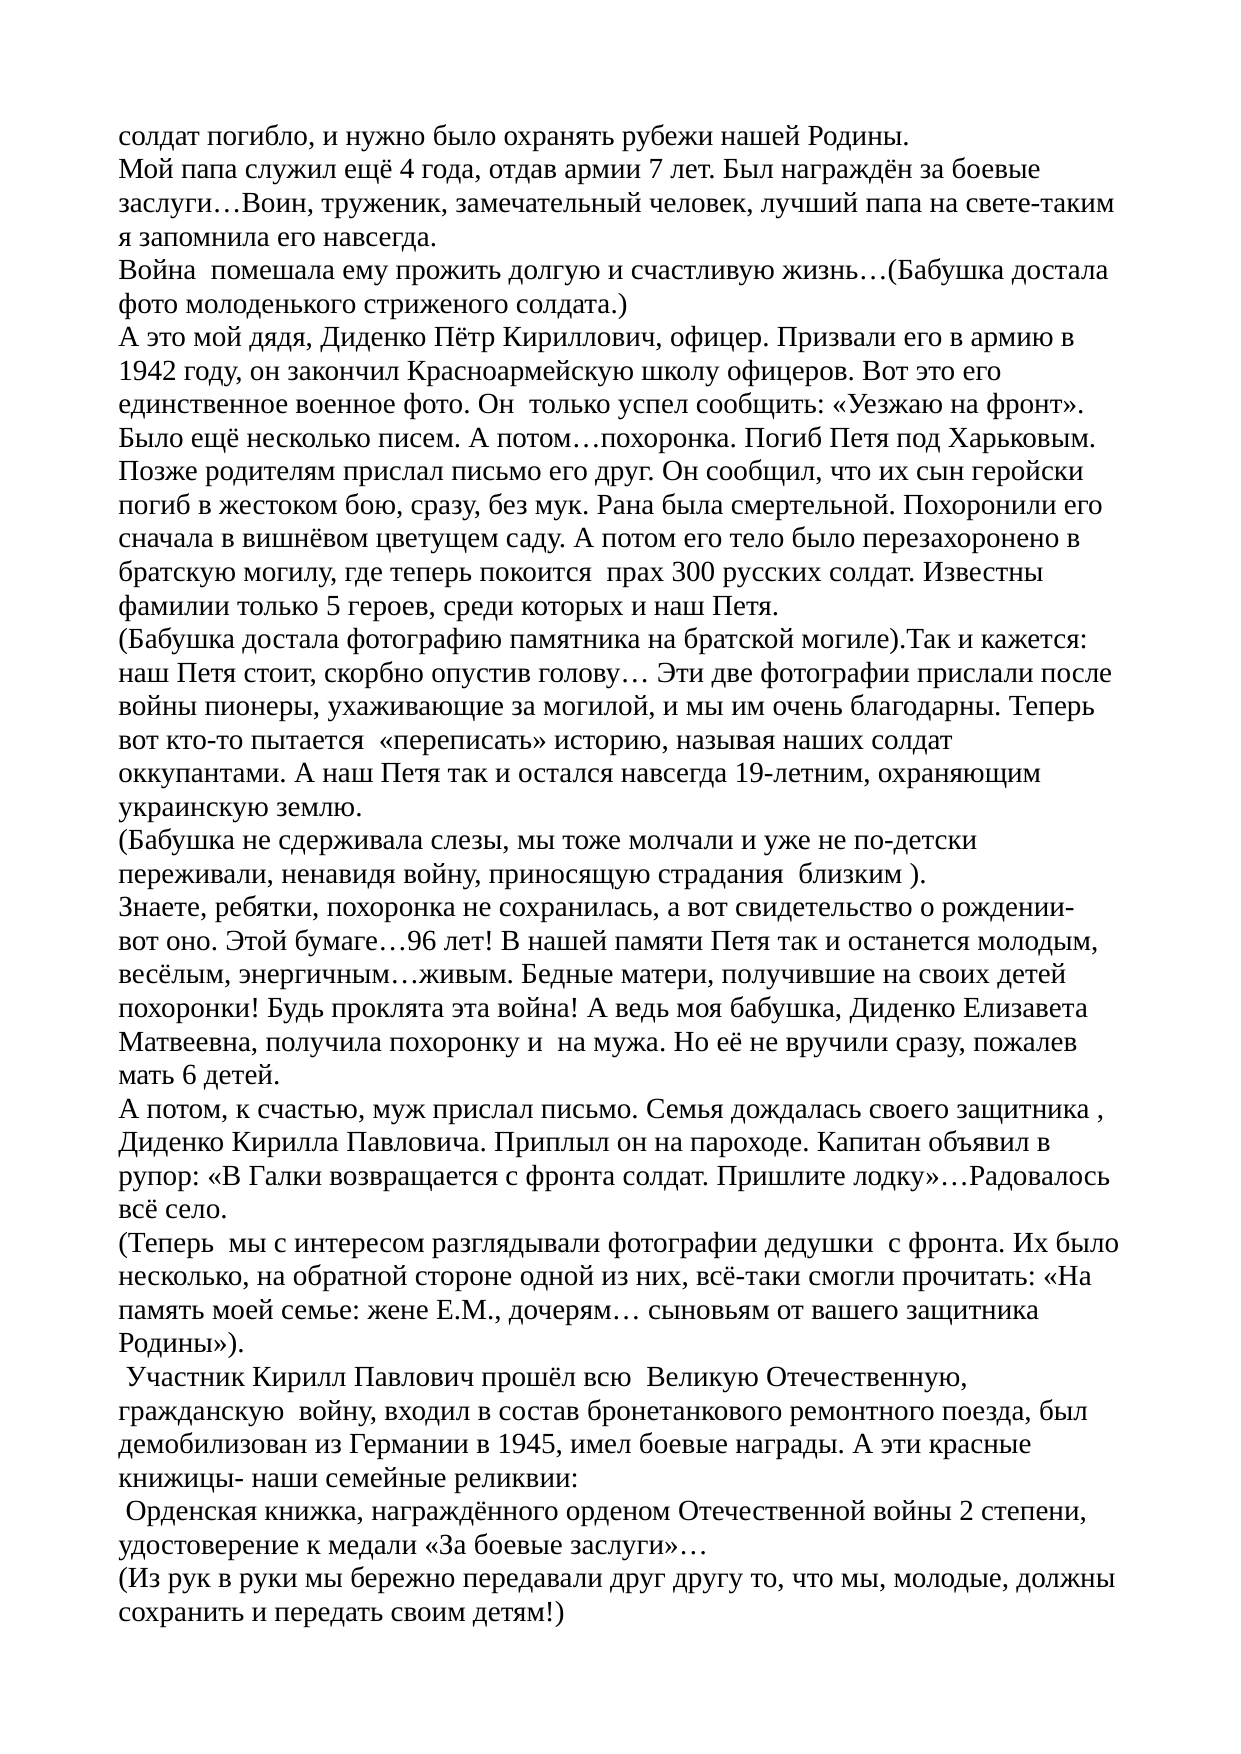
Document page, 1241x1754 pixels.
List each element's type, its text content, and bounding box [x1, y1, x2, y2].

text А это мой дядя, Диденко Пётр Кириллович, офицер. Призвали его в армию в 1942 году, он закончил Красноармейскую школу офицеров. Вот это его единственное военное фото. Он только успел сообщить: «Уезжаю на фронт». [118, 319, 1122, 420]
text Орденская книжка, награждённого орденом Отечественной войны 2 степени, удостоверение к медали «За боевые заслуги»… [118, 1493, 1122, 1560]
text (Бабушка достала фотографию памятника на братской могиле).Так и кажется: наш Петя стоит, скорбно опустив голову… Эти две фотографии прислали после войны пионеры, ухаживающие за могилой, и мы им очень благодарны. Теперь вот кто-то пытается «переписать» историю, называя наших солдат оккупантами. А наш Петя так и остался навсегда 19-летним, охраняющим украинскую землю. [118, 621, 1122, 822]
text Участник Кирилл Павлович прошёл всю Великую Отечественную, гражданскую войну, входил в состав бронетанкового ремонтного поезда, был демобилизован из Германии в 1945, имел боевые награды. А эти красные книжицы- наши семейные реликвии: [118, 1359, 1122, 1493]
text Знаете, ребятки, похоронка не сохранилась, а вот свидетельство о рождении- вот оно. Этой бумаге…96 лет! В нашей памяти Петя так и останется молодым, весёлым, энергичным…живым. Бедные матери, получившие на своих детей похоронки! Будь проклята эта война! А ведь моя бабушка, Диденко Елизавета Матвеевна, получила похоронку и на мужа. Но её не вручили сразу, пожалев мать 6 детей. [118, 889, 1122, 1091]
text А потом, к счастью, муж прислал письмо. Семья дождалась своего защитника , Диденко Кирилла Павловича. Приплыл он на пароходе. Капитан объявил в рупор: «В Галки возвращается с фронта солдат. Пришлите лодку»…Радовалось всё село. [118, 1091, 1122, 1225]
text Мой папа служил ещё 4 года, отдав армии 7 лет. Был награждён за боевые заслуги…Воин, труженик, замечательный человек, лучший папа на свете-таким я запомнила его навсегда. [118, 152, 1122, 252]
text Было ещё несколько писем. А потом…похоронка. Погиб Петя под Харьковым. [118, 420, 1122, 453]
text (Из рук в руки мы бережно передавали друг другу то, что мы, молодые, должны сохранить и передать своим детям!) [118, 1560, 1122, 1627]
text солдат погибло, и нужно было охранять рубежи нашей Родины. [118, 118, 1122, 152]
text Позже родителям прислал письмо его друг. Он сообщил, что их сын геройски погиб в жестоком бою, сразу, без мук. Рана была смертельной. Похоронили его сначала в вишнёвом цветущем саду. А потом его тело было перезахоронено в братскую могилу, где теперь покоится прах 300 русских солдат. Известны фамилии только 5 героев, среди которых и наш Петя. [118, 453, 1122, 621]
text (Бабушка не сдерживала слезы, мы тоже молчали и уже не по-детски переживали, ненавидя войну, приносящую страдания близким ). [118, 822, 1122, 889]
text Война помешала ему прожить долгую и счастливую жизнь…(Бабушка достала фото молоденького стриженого солдата.) [118, 252, 1122, 319]
text (Теперь мы с интересом разглядывали фотографии дедушки с фронта. Их было несколько, на обратной стороне одной из них, всё-таки смогли прочитать: «На память моей семье: жене Е.М., дочерям… сыновьям от вашего защитника Родины»). [118, 1225, 1122, 1359]
